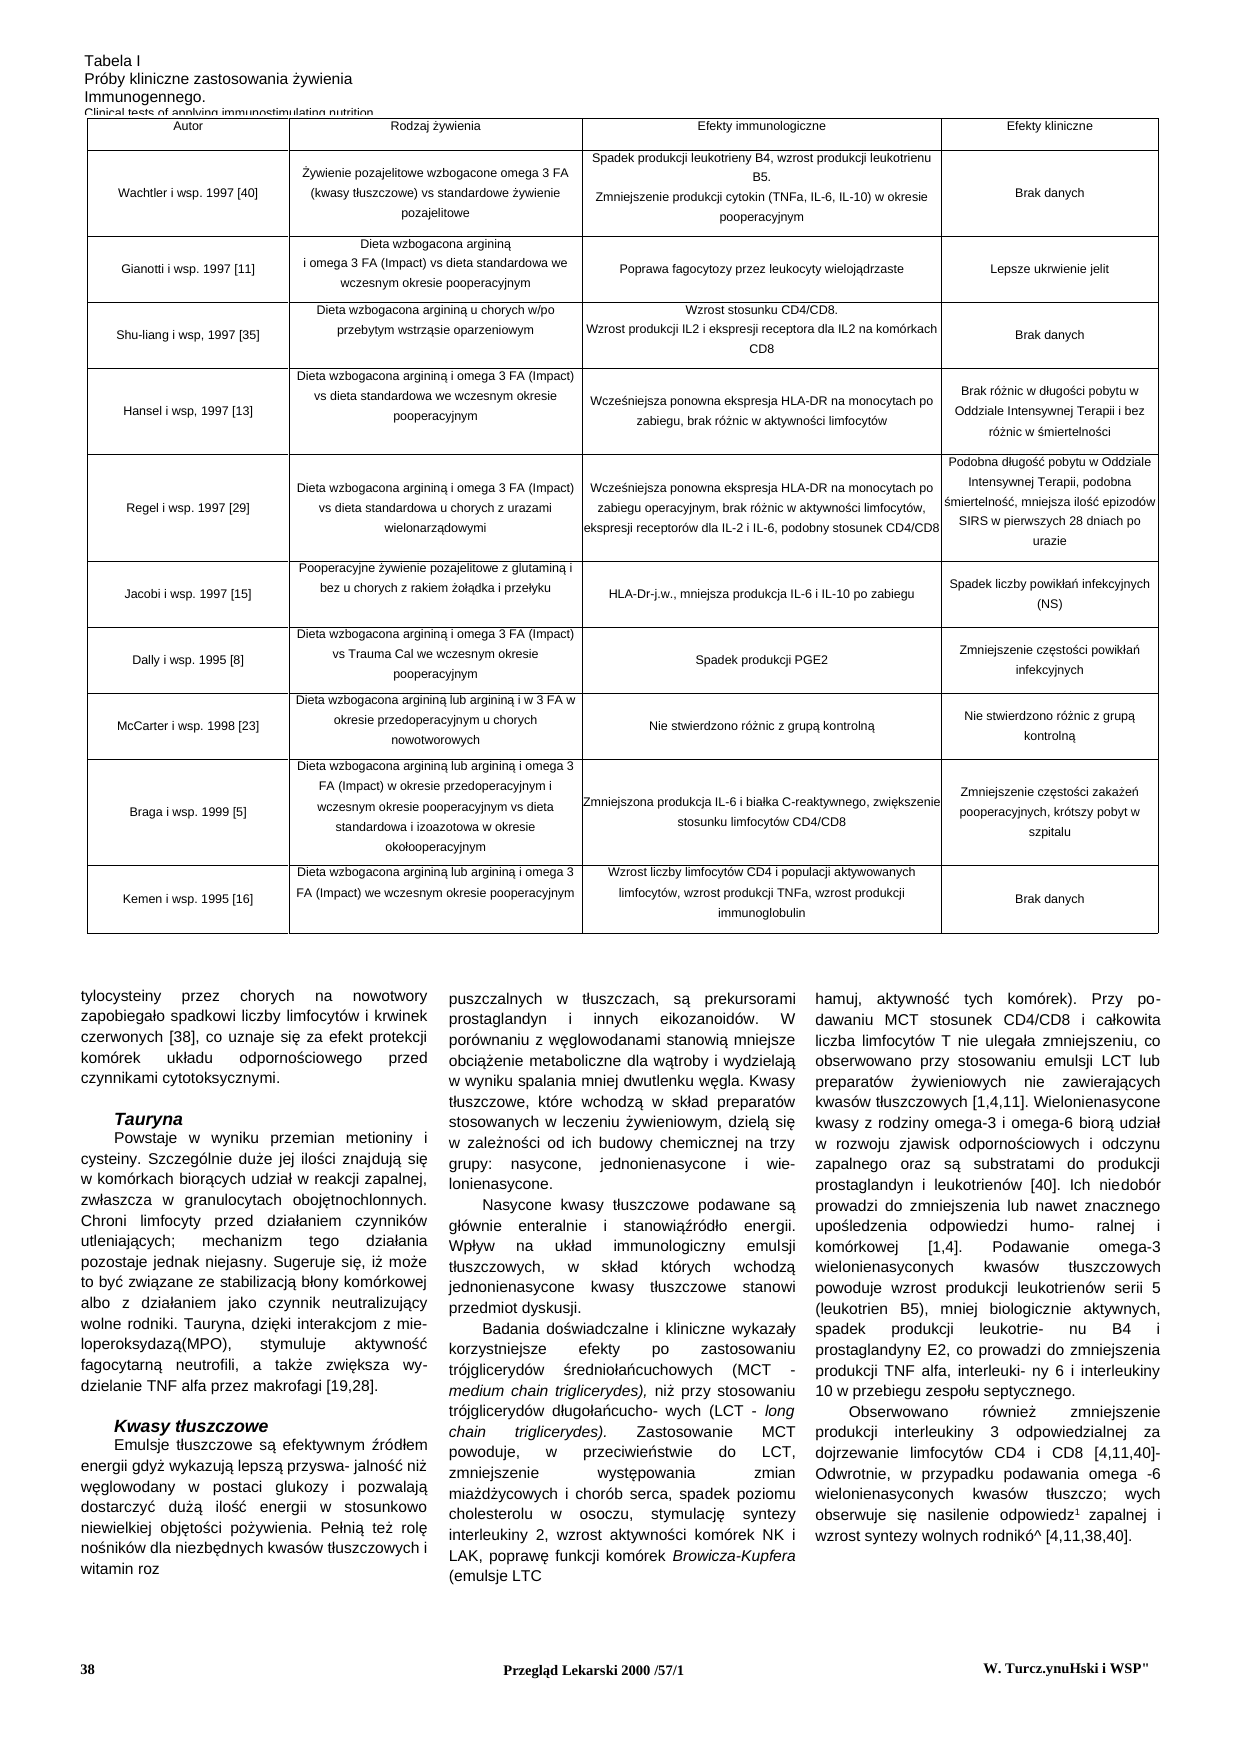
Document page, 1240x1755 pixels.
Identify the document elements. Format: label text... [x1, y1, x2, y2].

table_cell Dieta wzbogacona argininą lub argininą i omega 3 FA (Impact) we wczesnym okresie pooperacyjnym [290, 866, 582, 933]
table_cell Pooperacyjne żywienie pozajelitowe z glutaminą i bez u chorych z rakiem żołądka i przełyku [290, 562, 582, 627]
table_header Efekty immunologiczne [583, 119, 941, 150]
text Nasycone kwasy tłuszczowe podawane są głównie enteralnie i stanowiąźródło ener­gii. Wpływ na układ immunologiczny emul­sji tłuszczowych, w skład których wchodzą jednonienasycone kwasy tłuszczowe stano­wi przedmiot dyskusji. [449, 1196, 796, 1317]
table_cell Podobna długość pobytu w Oddziale Intensywnej Terapii, podobna śmiertelność, mniejsza ilość epizodów SIRS w pierwszych 28 dniach po urazie [942, 455, 1158, 561]
table_cell Dieta wzbogacona argininą lub argininą i omega 3 FA (Impact) w okresie przedoperacyjnym i wczesnym okresie pooperacyjnym vs dieta standardowa i izoazotowa w okresie okołooperacyjnym [290, 760, 582, 865]
table_cell Spadek produkcji PGE2 [583, 628, 941, 693]
text Powstaje w wyniku przemian metioniny i cysteiny. Szczególnie duże jej ilości znaj­dują się w komórkach biorących udział w reakcji zapalnej, zwłaszcza w granulocytach obojętnochlonnych. Chroni limfocyty przed działaniem czynników utleniających; mecha­nizm tego działania pozostaje jednak nieja­sny. Sugeruje się, iż może to być związane ze stabilizacją błony komórkowej albo z dzia­łaniem jako czynnik neutralizujący wolne rodniki. Tauryna, dzięki interakcjom z mie- loperoksydazą(MPO), stymuluje aktywność fagocytarną neutrofili, a także zwiększa wy­dzielanie TNF alfa przez makrofagi [19,28]. [81, 1129, 428, 1394]
table_cell Dieta wzbogacona argininą lub argininą i w 3 FA w okresie przedoperacyjnym u chorych nowotworowych [290, 694, 582, 759]
table_cell Kemen i wsp. 1995 [16] [88, 866, 288, 933]
table_cell Dieta wzbogacona argininą i omega 3 FA (Impact) vs dieta standardowa u chorych z urazami wielonarządowymi [290, 455, 582, 561]
text Clinical tests of applying immunostimulating nutrition. [84, 106, 468, 114]
table_cell Lepsze ukrwienie jelit [942, 237, 1158, 302]
text W. Turcz.ynuHski i WSP" [983, 1660, 1157, 1677]
table_cell Brak danych [942, 866, 1158, 933]
table_cell Dieta wzbogacona argininą u chorych w/po przebytym wstrząsie oparzeniowym [290, 303, 582, 368]
table_cell Wcześniejsza ponowna ekspresja HLA-DR na monocytach po zabiegu operacyjnym, brak różnic w aktywności limfocytów, ekspresji receptorów dla IL-2 i IL-6, podobny stosunek CD4/CD8 [583, 455, 941, 561]
table_cell Zmniejszona produkcja IL-6 i białka C-reaktywnego, zwiększenie stosunku limfocytów CD4/CD8 [583, 760, 941, 865]
table_cell Wcześniejsza ponowna ekspresja HLA-DR na monocytach po zabiegu, brak różnic w aktywności limfocytów [583, 369, 941, 454]
table_cell Braga i wsp. 1999 [5] [88, 760, 288, 865]
text puszczalnych w tłuszczach, są prekursora­mi prostaglandyn i innych eikozanoidów. W porównaniu z węglowodanami stanowią mniejsze obciążenie metaboliczne dla wą­troby i wydzielają w wyniku spalania mniej dwutlenku węgla. Kwasy tłuszczowe, które wchodzą w skład preparatów stosowanych w leczeniu żywieniowym, dzielą się w za­leżności od ich budowy chemicznej na trzy grupy: nasycone, jednonienasycone i wie- lonienasycone. [449, 989, 796, 1193]
table_cell Wzrost liczby limfocytów CD4 i populacji aktywowanych limfocytów, wzrost produkcji TNFa, wzrost produkcji immunoglobulin [583, 866, 941, 933]
table_cell Brak danych [942, 151, 1158, 236]
table_cell Dieta wzbogacona argininą i omega 3 FA (Impact) vs dieta standardowa we wczesnym okresie pooperacyjnym [290, 369, 582, 454]
table_header Autor [88, 119, 288, 150]
table_cell Shu-liang i wsp, 1997 [35] [88, 303, 288, 368]
table_cell McCarter i wsp. 1998 [23] [88, 694, 288, 759]
table_cell Żywienie pozajelitowe wzbogacone omega 3 FA (kwasy tłuszczowe) vs standardowe żywienie pozajelitowe [290, 151, 582, 236]
table_cell Hansel i wsp, 1997 [13] [88, 369, 288, 454]
table_cell Spadek liczby powikłań infekcyjnych (NS) [942, 562, 1158, 627]
table_cell Wachtler i wsp. 1997 [40] [88, 151, 288, 236]
text Przegląd Lekarski 2000 /57/1 [503, 1662, 734, 1679]
table_cell Zmniejszenie częstości zakażeń pooperacyjnych, krótszy pobyt w szpitalu [942, 760, 1158, 865]
text Próby kliniczne zastosowania żywienia Immunogennego. [84, 69, 468, 106]
table_cell Dieta wzbogacona argininą i omega 3 FA (Impact) vs Trauma Cal we wczesnym okresie pooperacyjnym [290, 628, 582, 693]
table_cell Dally i wsp. 1995 [8] [88, 628, 288, 693]
table_header Rodzaj żywienia [290, 119, 582, 150]
table_cell Zmniejszenie częstości powikłań infekcyjnych [942, 628, 1158, 693]
table_cell HLA-Dr-j.w., mniejsza produkcja IL-6 i IL-10 po zabiegu [583, 562, 941, 627]
table_cell Brak danych [942, 303, 1158, 368]
table_cell Brak różnic w długości pobytu w Oddziale Intensywnej Terapii i bez różnic w śmiertelności [942, 369, 1158, 454]
text Kwasy tłuszczowe [81, 1416, 428, 1436]
text hamuj, aktywność tych komórek). Przy po­dawaniu MCT stosunek CD4/CD8 i całko­wita liczba limfocytów T nie ulegała zmniej­szeniu, co obserwowano przy stosowaniu emulsji LCT lub preparatów żywieniowych nie zawierających kwasów tłuszczowych [1,4,11]. Wielonienasycone kwasy z rodzi­ny omega-3 i omega-6 biorą udział w roz­woju zjawisk odpornościowych i odczynu za­palnego oraz są substratami do produkcji prostaglandyn i leukotrienów [40]. Ich nie­dobór prowadzi do zmniejszenia lub nawet znacznego upośledzenia odpowiedzi humo- ralnej i komórkowej [1,4]. Podawanie ome­ga-3 wielonienasyconych kwasów tłuszczo­wych powoduje wzrost produkcji leukotrie­nów serii 5 (leukotrien B5), mniej biologicz­nie aktywnych, spadek produkcji leukotrie- nu B4 i prostaglandyny E2, co prowadzi do zmniejszenia produkcji TNF alfa, interleuki- ny 6 i interleukiny 10 w przebiegu zespołu septycznego. [815, 990, 1161, 1400]
table_cell Nie stwierdzono różnic z grupą kontrolną [583, 694, 941, 759]
text 38 [80, 1661, 102, 1677]
table_cell Dieta wzbogacona argininą i omega 3 FA (Impact) vs dieta standardowa we wczesnym okresie pooperacyjnym [290, 237, 582, 302]
text Tabela I [84, 51, 468, 69]
text tylocysteiny przez chorych na nowotwory zapobiegało spadkowi liczby limfocytów i krwinek czerwonych [38], co uznaje się za efekt protekcji komórek układu odpornościo­wego przed czynnikami cytotoksycznymi. [81, 986, 428, 1087]
table_cell Regel i wsp. 1997 [29] [88, 455, 288, 561]
table_cell Gianotti i wsp. 1997 [11] [88, 237, 288, 302]
table_cell Jacobi i wsp. 1997 [15] [88, 562, 288, 627]
text Obserwowano również zmniejszenie produkcji interleukiny 3 odpowiedzialnej za dojrzewanie limfocytów CD4 i CD8 [4,11,40]- Odwrotnie, w przypadku podawania ome­ga -6 wielonienasyconych kwasów tłuszczo; wych obserwuje się nasilenie odpowiedz1 zapalnej i wzrost syntezy wolnych rodnikó^ [4,11,38,40]. [815, 1402, 1161, 1544]
text Emulsje tłuszczowe są efektywnym źró­dłem energii gdyż wykazują lepszą przyswa- jalność niż węglowodany w postaci glukozy i pozwalają dostarczyć dużą ilość energii w stosunkowo niewielkiej objętości pożywie­nia. Pełnią też rolę nośników dla niezbęd­nych kwasów tłuszczowych i witamin roz­ [81, 1436, 428, 1578]
text Tauryna [81, 1108, 428, 1129]
text Badania doświadczalne i kliniczne wy­kazały korzystniejsze efekty po zastosowa­niu trójglicerydów średniołańcuchowych (MCT - medium chain triglicerydes), niż przy stosowaniu trójglicerydów długołańcucho- wych (LCT - long chain triglicerydes). Za­stosowanie MCT powoduje, w przeciwień­stwie do LCT, zmniejszenie występowania zmian miażdżycowych i chorób serca, spa­dek poziomu cholesterolu w osoczu, stymu­lację syntezy interleukiny 2, wzrost aktyw­ności komórek NK i LAK, poprawę funkcji komórek Browicza-Kupfera (emulsje LTC [449, 1319, 796, 1585]
table_cell Wzrost stosunku CD4/CD8. Wzrost produkcji IL2 i ekspresji receptora dla IL2 na komórkach CD8 [583, 303, 941, 368]
table_cell Nie stwierdzono różnic z grupą kontrolną [942, 694, 1158, 759]
table_cell Poprawa fagocytozy przez leukocyty wielojądrzaste [583, 237, 941, 302]
table_header Efekty kliniczne [942, 119, 1158, 150]
table_cell Spadek produkcji leukotrieny B4, wzrost produkcji leukotrienu B5. Zmniejszenie produkcji cytokin (TNFa, IL-6, IL-10) w okresie pooperacyjnym [583, 151, 941, 236]
